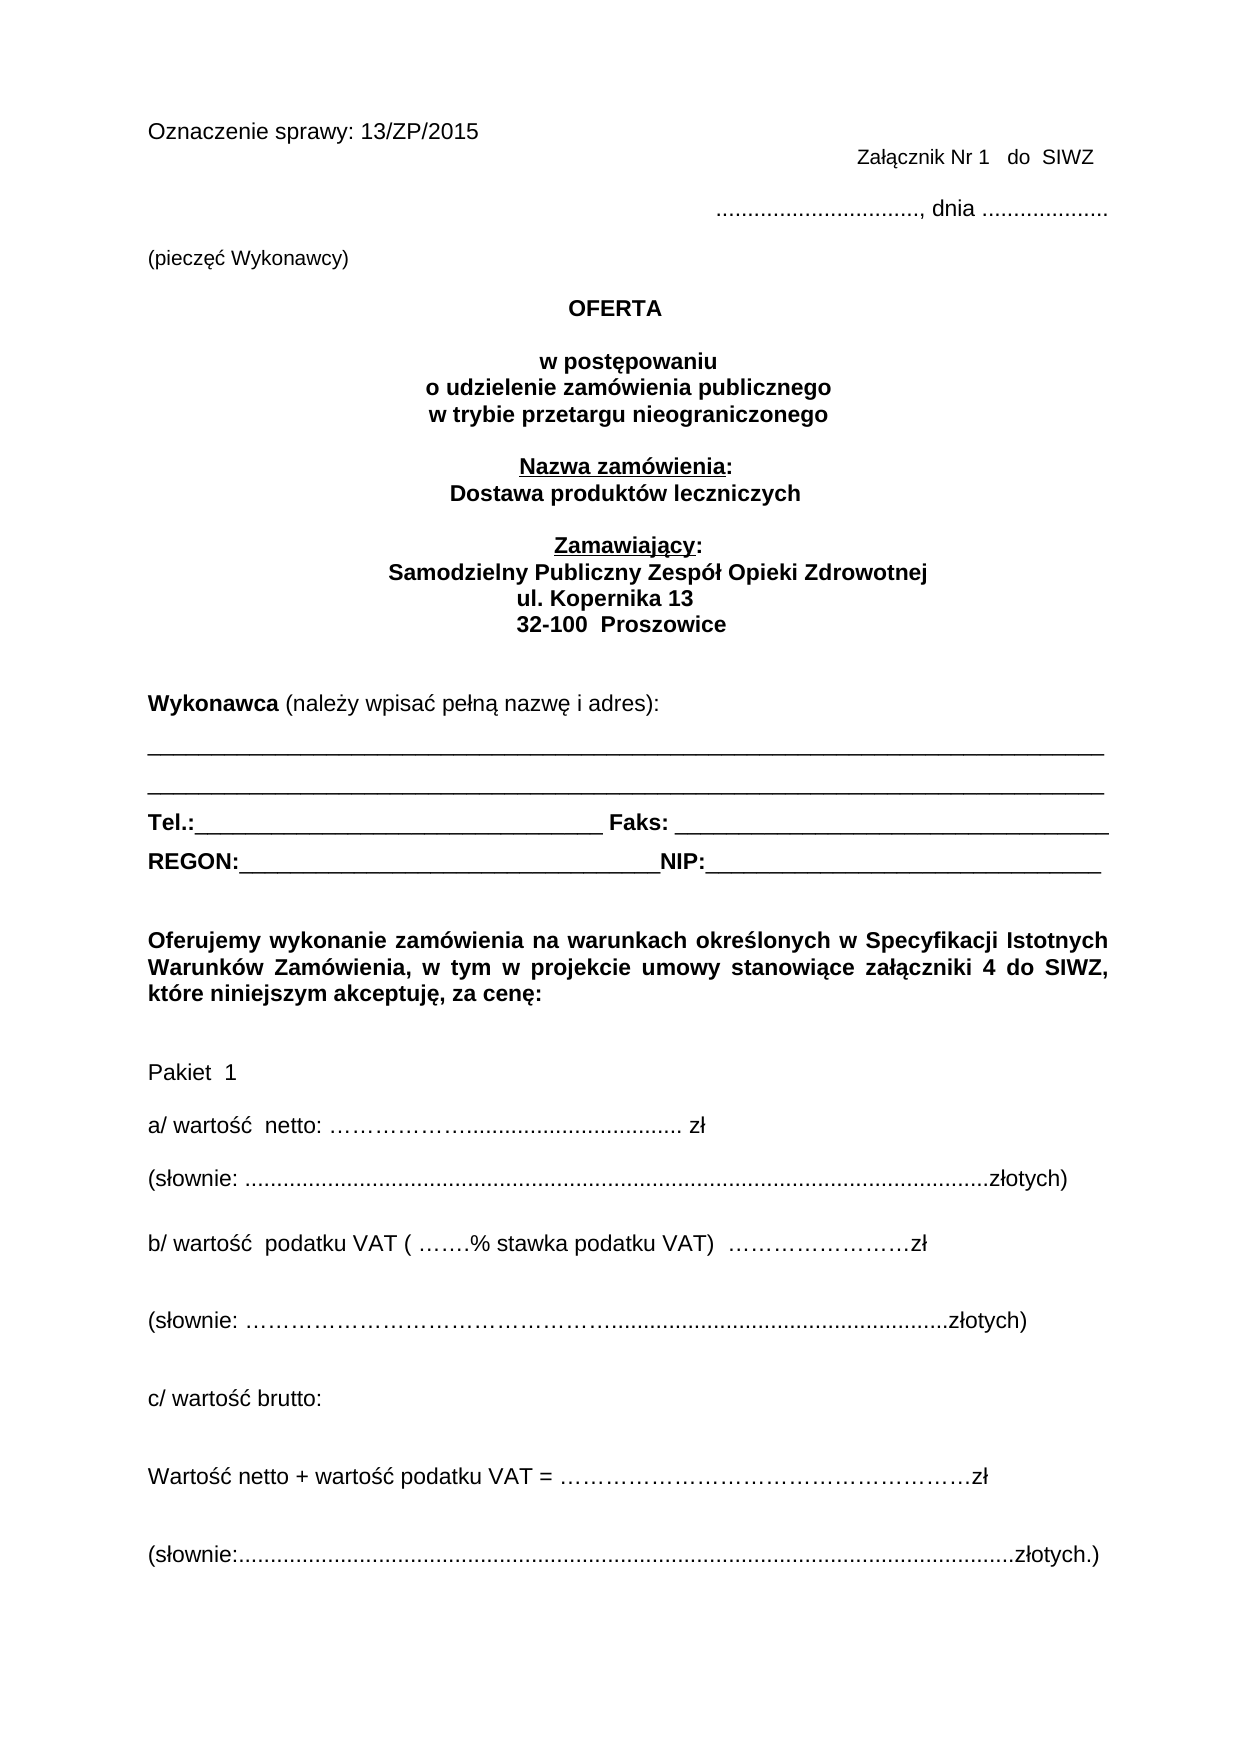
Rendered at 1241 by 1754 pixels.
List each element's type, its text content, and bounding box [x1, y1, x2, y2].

text Samodzielny Publiczny Zespół Opieki Zdrowotnej [369, 559, 1109, 585]
text o udzielenie zamówienia publicznego [148, 374, 1109, 401]
text ................................, dnia .................... [148, 195, 1109, 221]
text Wartość netto + wartość podatku VAT = ………………………………………………zł [148, 1463, 1109, 1489]
text Oferujemy wykonanie zamówienia na warunkach określonych w Specyfikacji Istotnych Warunków Zamówienia, w tym w projekcie umowy stanowiące załączniki 4 do SIWZ, które niniejszym akceptuję, za cenę: [148, 927, 1109, 1006]
text ul. Kopernika 13 [443, 585, 1109, 611]
text Dostawa produktów leczniczych [148, 479, 1109, 506]
text 32-100 Proszowice [443, 611, 1109, 638]
text OFERTA [148, 295, 1109, 321]
text w trybie przetargu nieograniczonego [148, 401, 1109, 427]
text Pakiet 1 [148, 1059, 1109, 1085]
text REGON:_________________________________NIP:_______________________________ [148, 848, 1109, 875]
text (słownie: ………………………………………….....................................................złotych) [148, 1307, 1109, 1334]
text Zamawiający: [148, 532, 1109, 559]
text (słownie: .....................................................................................................................złotych) [148, 1164, 1109, 1191]
text b/ wartość podatku VAT ( …….% stawka podatku VAT) ……………………zł [148, 1230, 1109, 1256]
text Tel.:________________________________ Faks: __________________________________ [148, 809, 1109, 835]
text c/ wartość brutto: [148, 1385, 1109, 1411]
text (słownie:..........................................................................................................................złotych.) [148, 1541, 1109, 1567]
text w postępowaniu [148, 348, 1109, 374]
text (pieczęć Wykonawcy) [148, 246, 1109, 270]
text Oznaczenie sprawy: 13/ZP/2015 [148, 118, 1109, 144]
text Załącznik Nr 1 do SIWZ [148, 144, 1109, 168]
text Wykonawca (należy wpisać pełną nazwę i adres): [148, 690, 1109, 717]
text Nazwa zamówienia: [443, 453, 1109, 479]
text a/ wartość netto: ……………….................................. zł [148, 1112, 1109, 1138]
text ______________________________________________________________________________________________________________________________________________________ [148, 730, 1109, 796]
